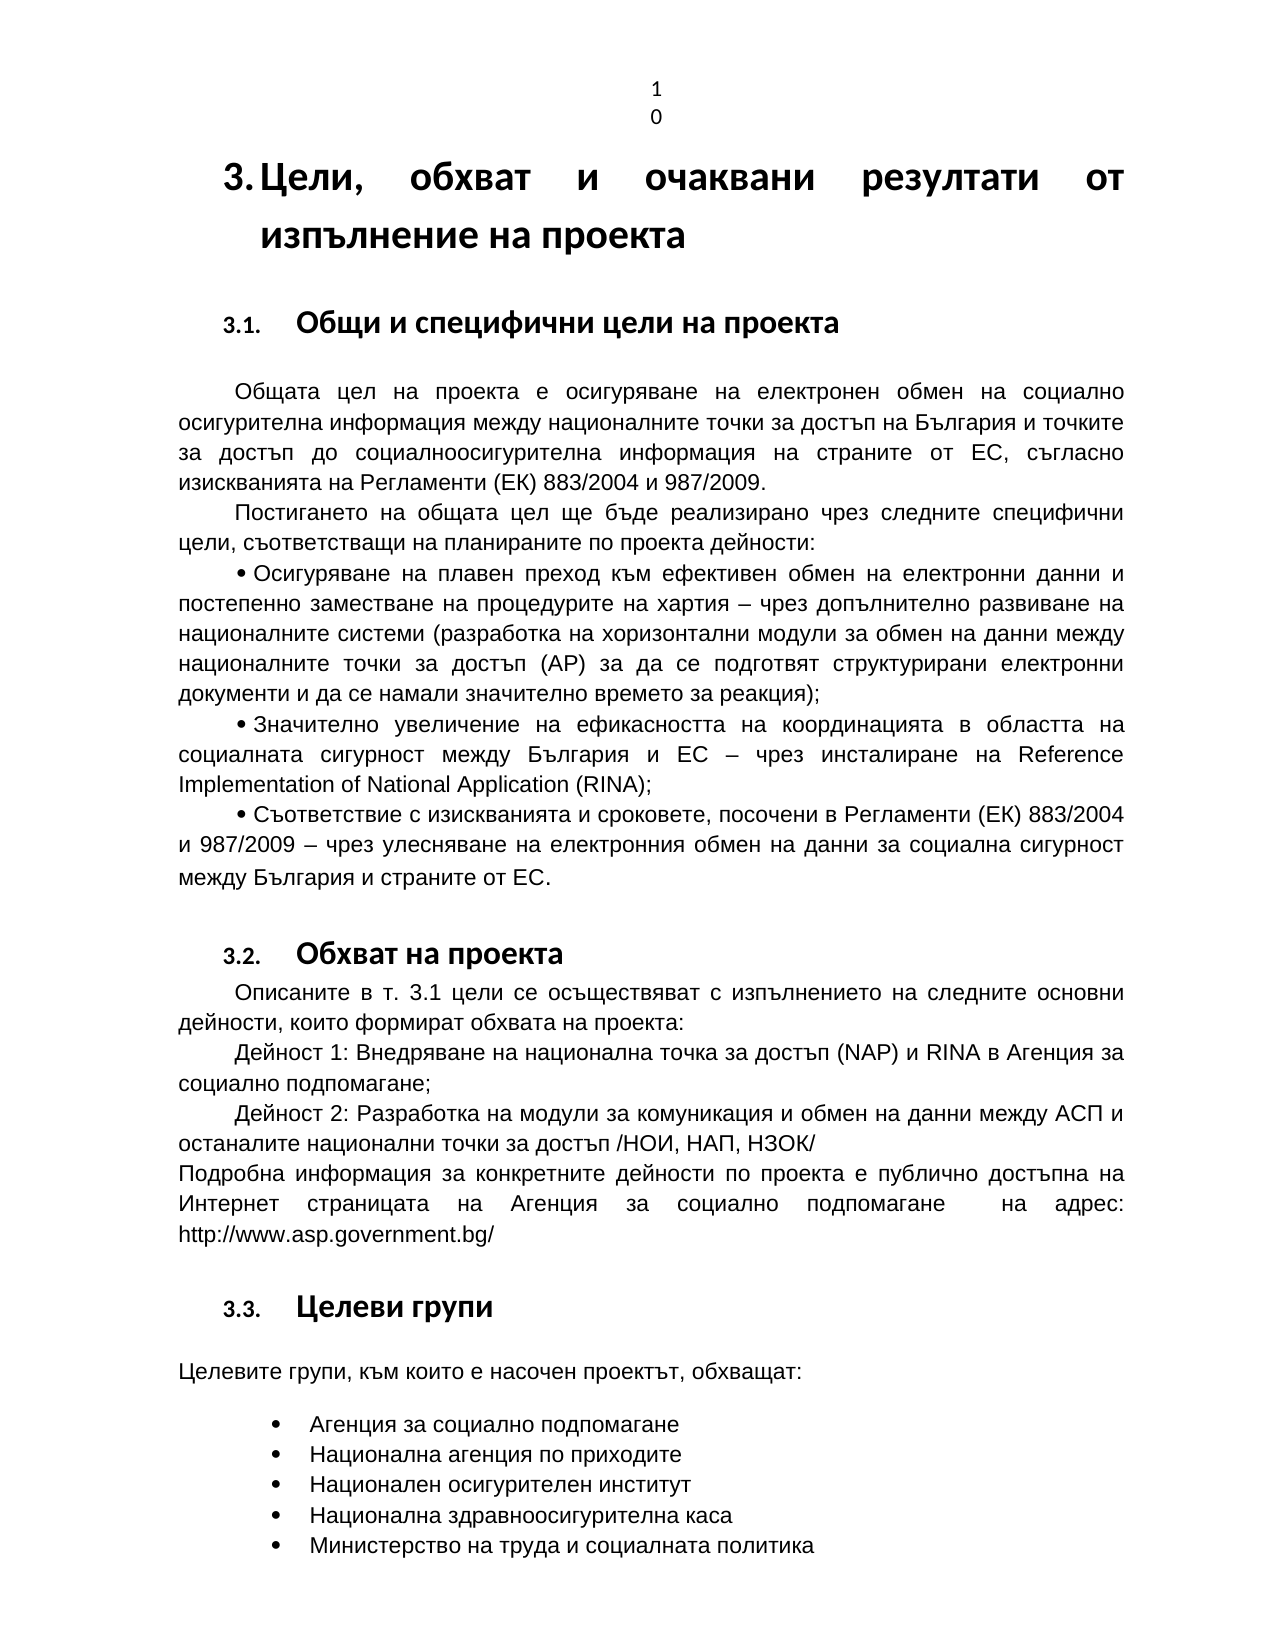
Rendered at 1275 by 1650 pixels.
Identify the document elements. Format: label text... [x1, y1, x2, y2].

list Съответствие с изискванията и сроковете, посочени в Регламенти (ЕК) 883/2004 и 987/2009 – чрез улесняване на електронния обмен на данни за социална сигурност между България и страните от ЕС. [178, 801, 1125, 891]
list Национална агенция по приходите [272, 1441, 1125, 1468]
list Осигуряване на плавен преход към ефективен обмен на електронни данни и постепенно заместване на процедурите на хартия – чрез допълнително развиване на националните системи (разработка на хоризонтални модули за обмен на данни между националните точки за достъп (АР) за да се подготвят структурирани електронни документи и да се намали значително времето за реакция); [178, 559, 1125, 707]
text Описаните в т. 3.1 цели се осъществяват с изпълнението на следните основни дейности, които формират обхвата на проекта: [178, 979, 1125, 1036]
text Дейност 1: Внедряване на национална точка за достъп (NAP) и RINA в Агенция за социално подпомагане; [178, 1039, 1125, 1096]
text Общата цел на проекта е осигуряване на електронен обмен на социално осигурителна информация между националните точки за достъп на България и точките за достъп до социалноосигурителна информация на страните от ЕС, съгласно изискванията на Регламенти (ЕК) 883/2004 и 987/2009. [178, 378, 1125, 495]
subtitle Общи и специфични цели на проекта [222, 301, 1125, 342]
text Постигането на общата цел ще бъде реализирано чрез следните специфични цели, съответстващи на планираните по проекта дейности: [178, 499, 1125, 556]
list Министерство на труда и социалната политика [272, 1532, 1125, 1558]
list Значително увеличение на ефикасността на координацията в областта на социалната сигурност между България и ЕС – чрез инсталиране на Reference Implementation of National Application (RINA); [178, 711, 1125, 797]
subtitle Целеви групи [222, 1285, 1125, 1326]
text Дейност 2: Разработка на модули за комуникация и обмен на данни между АСП и останалите национални точки за достъп /НОИ, НАП, НЗОК/ [178, 1100, 1125, 1156]
list Агенция за социално подпомагане [272, 1411, 1125, 1437]
subtitle Цели, обхват и очаквани резултати от изпълнение на проекта [222, 150, 1125, 259]
list Национален осигурителен институт [272, 1471, 1125, 1498]
list Национална здравноосигурителна каса [272, 1502, 1125, 1528]
text Подробна информация за конкретните дейности по проекта е публично достъпна на Интернет страницата на Агенция за социално подпомагане на адрес: http://www.asp.government.bg/ [178, 1160, 1125, 1247]
text Целевите групи, към които е насочен проектът, обхващат: [178, 1358, 1125, 1385]
subtitle Обхват на проекта [222, 932, 1125, 973]
